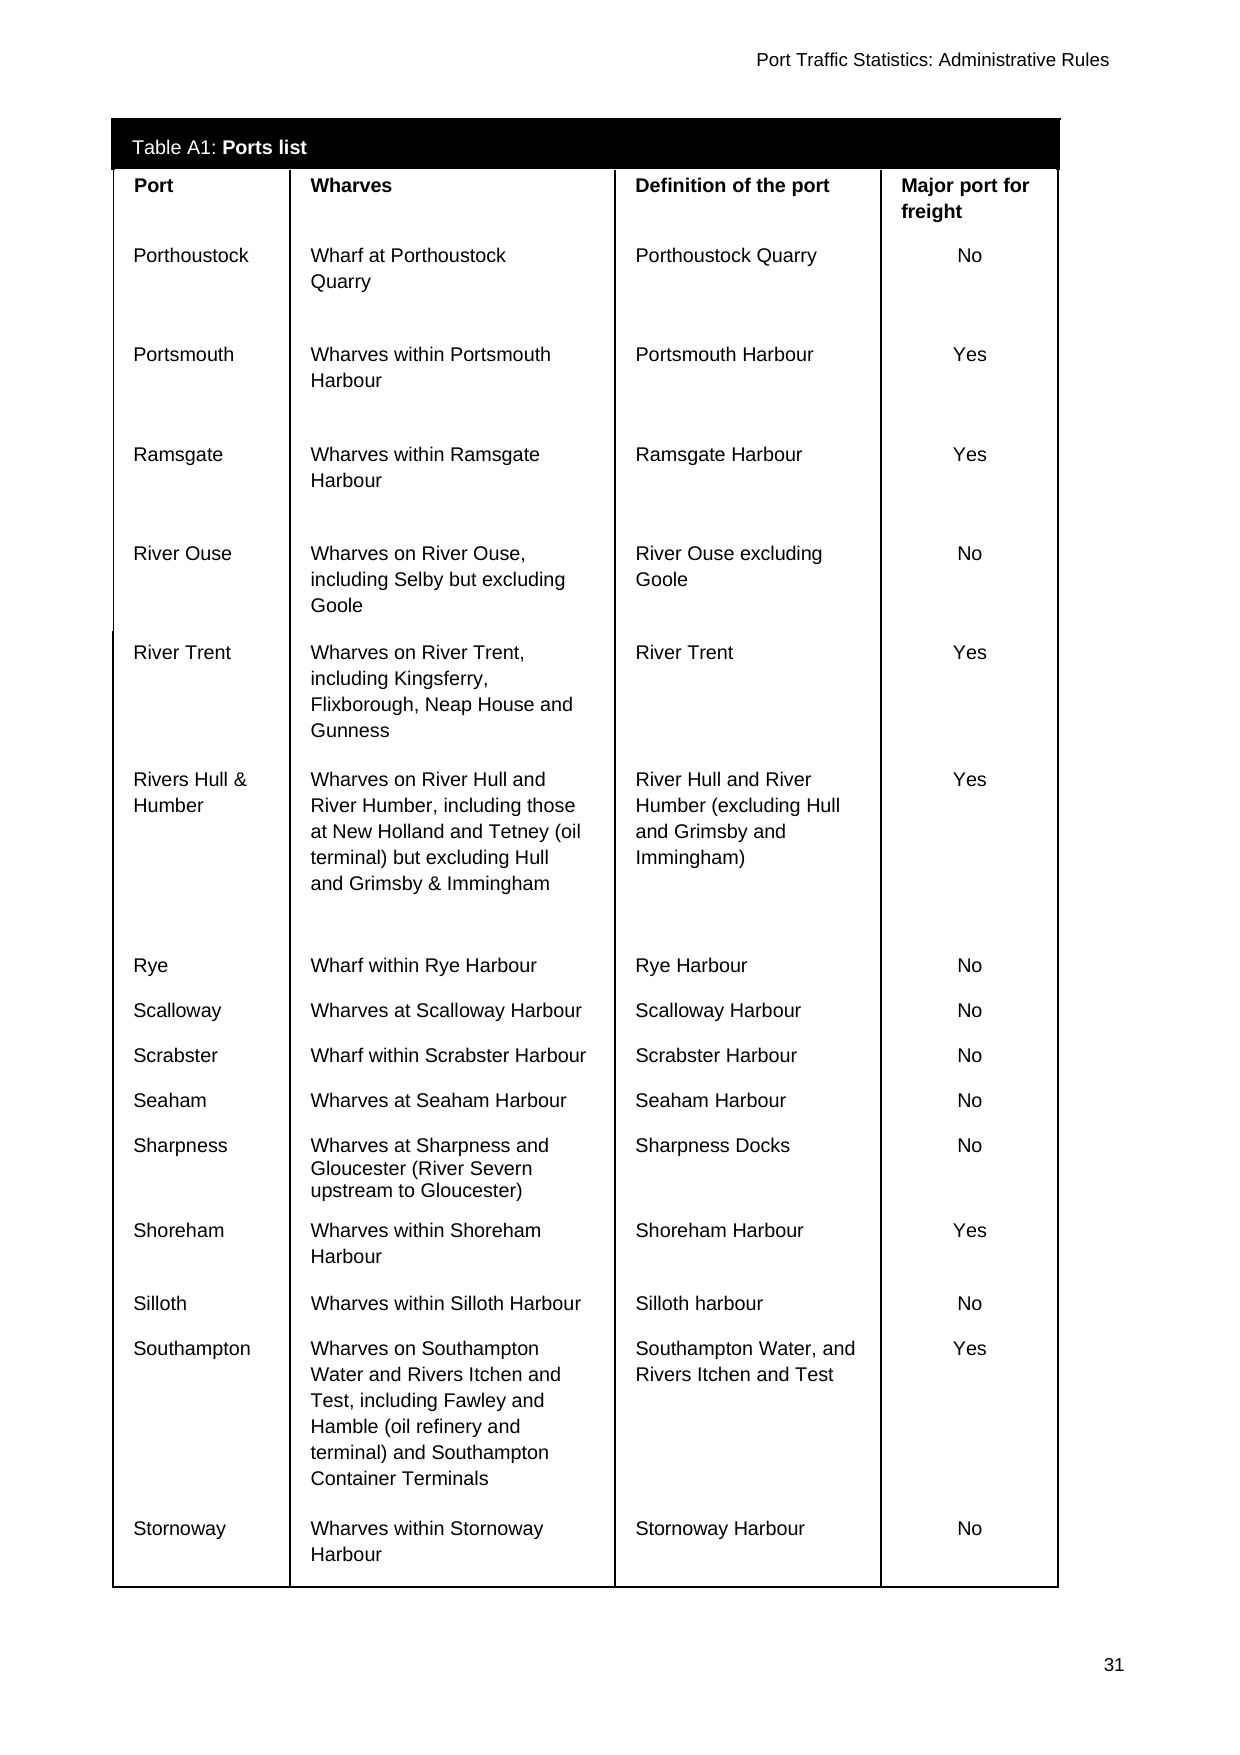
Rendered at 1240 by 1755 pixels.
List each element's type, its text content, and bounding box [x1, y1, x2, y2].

table_cell Ramsgate Harbour [616, 433, 880, 532]
table_cell Wharves within Ramsgate Harbour [291, 433, 614, 532]
table_cell Portsmouth [114, 333, 289, 432]
table_cell Scalloway Harbour [616, 989, 880, 1034]
table_cell Seaham Harbour [616, 1079, 880, 1124]
table_cell No [882, 1124, 1057, 1209]
table_cell Rye [114, 944, 289, 989]
table_cell Stornoway [114, 1507, 289, 1586]
table_cell Portsmouth Harbour [616, 333, 880, 432]
table_cell Seaham [114, 1079, 289, 1124]
table_cell Port [114, 170, 289, 234]
table_cell Yes [882, 758, 1057, 944]
table_header Table A1: Ports list [115, 120, 1056, 169]
table_cell River Ouse [114, 532, 289, 631]
table_cell Definition of the port [616, 170, 880, 234]
table_cell Wharves at Sharpness and Gloucester (River Severn upstream to Gloucester) [291, 1124, 614, 1209]
table_cell Rivers Hull & Humber [114, 758, 289, 944]
table_cell Wharves on River Ouse, including Selby but excluding Goole [291, 532, 614, 631]
table_cell Yes [882, 1209, 1057, 1281]
table_cell Wharves on River Trent, including Kingsferry, Flixborough, Neap House and Gunness [291, 631, 614, 757]
table_cell Silloth [114, 1281, 289, 1326]
table_cell Rye Harbour [616, 944, 880, 989]
table_cell No [882, 1507, 1057, 1586]
table_cell Wharves within Portsmouth Harbour [291, 333, 614, 432]
table_cell Scrabster [114, 1034, 289, 1079]
table_cell Silloth harbour [616, 1281, 880, 1326]
table_cell River Trent [114, 631, 289, 757]
table_cell River Hull and River Humber (excluding Hull and Grimsby and Immingham) [616, 758, 880, 944]
table_cell Wharves at Seaham Harbour [291, 1079, 614, 1124]
table_cell Wharves at Scalloway Harbour [291, 989, 614, 1034]
table_cell Southampton [114, 1326, 289, 1507]
table_cell Scalloway [114, 989, 289, 1034]
table_cell Wharves within Shoreham Harbour [291, 1209, 614, 1281]
table_cell No [882, 234, 1057, 333]
table_cell Yes [882, 631, 1057, 757]
table_cell Ramsgate [114, 433, 289, 532]
table_cell Porthoustock [114, 234, 289, 333]
table_cell Scrabster Harbour [616, 1034, 880, 1079]
table_cell River Ouse excluding Goole [616, 532, 880, 631]
table_cell Wharves [291, 170, 614, 234]
table_cell Sharpness Docks [616, 1124, 880, 1209]
table_cell Yes [882, 1326, 1057, 1507]
table_cell Wharf within Rye Harbour [291, 944, 614, 989]
table_cell No [882, 1281, 1057, 1326]
table_cell Porthoustock Quarry [616, 234, 880, 333]
table_cell Wharf within Scrabster Harbour [291, 1034, 614, 1079]
table_cell Shoreham [114, 1209, 289, 1281]
table_cell Southampton Water, and Rivers Itchen and Test [616, 1326, 880, 1507]
table_cell No [882, 989, 1057, 1034]
table_cell Wharves within Silloth Harbour [291, 1281, 614, 1326]
table_cell River Trent [616, 631, 880, 757]
table_cell Wharves on River Hull and River Humber, including those at New Holland and Tetney (oil terminal) but excluding Hull and Grimsby & Immingham [291, 758, 614, 944]
table_cell No [882, 1034, 1057, 1079]
table_cell Yes [882, 433, 1057, 532]
table_cell Wharf at Porthoustock Quarry [291, 234, 614, 333]
table_cell No [882, 532, 1057, 631]
table_cell Wharves within Stornoway Harbour [291, 1507, 614, 1586]
table_cell Major port for freight [882, 170, 1057, 234]
table_cell No [882, 944, 1057, 989]
table_cell No [882, 1079, 1057, 1124]
table_cell Sharpness [114, 1124, 289, 1209]
table_cell Yes [882, 333, 1057, 432]
table_cell Wharves on Southampton Water and Rivers Itchen and Test, including Fawley and Hamble (oil refinery and terminal) and Southampton Container Terminals [291, 1326, 614, 1507]
table_cell Stornoway Harbour [616, 1507, 880, 1586]
table_cell Shoreham Harbour [616, 1209, 880, 1281]
